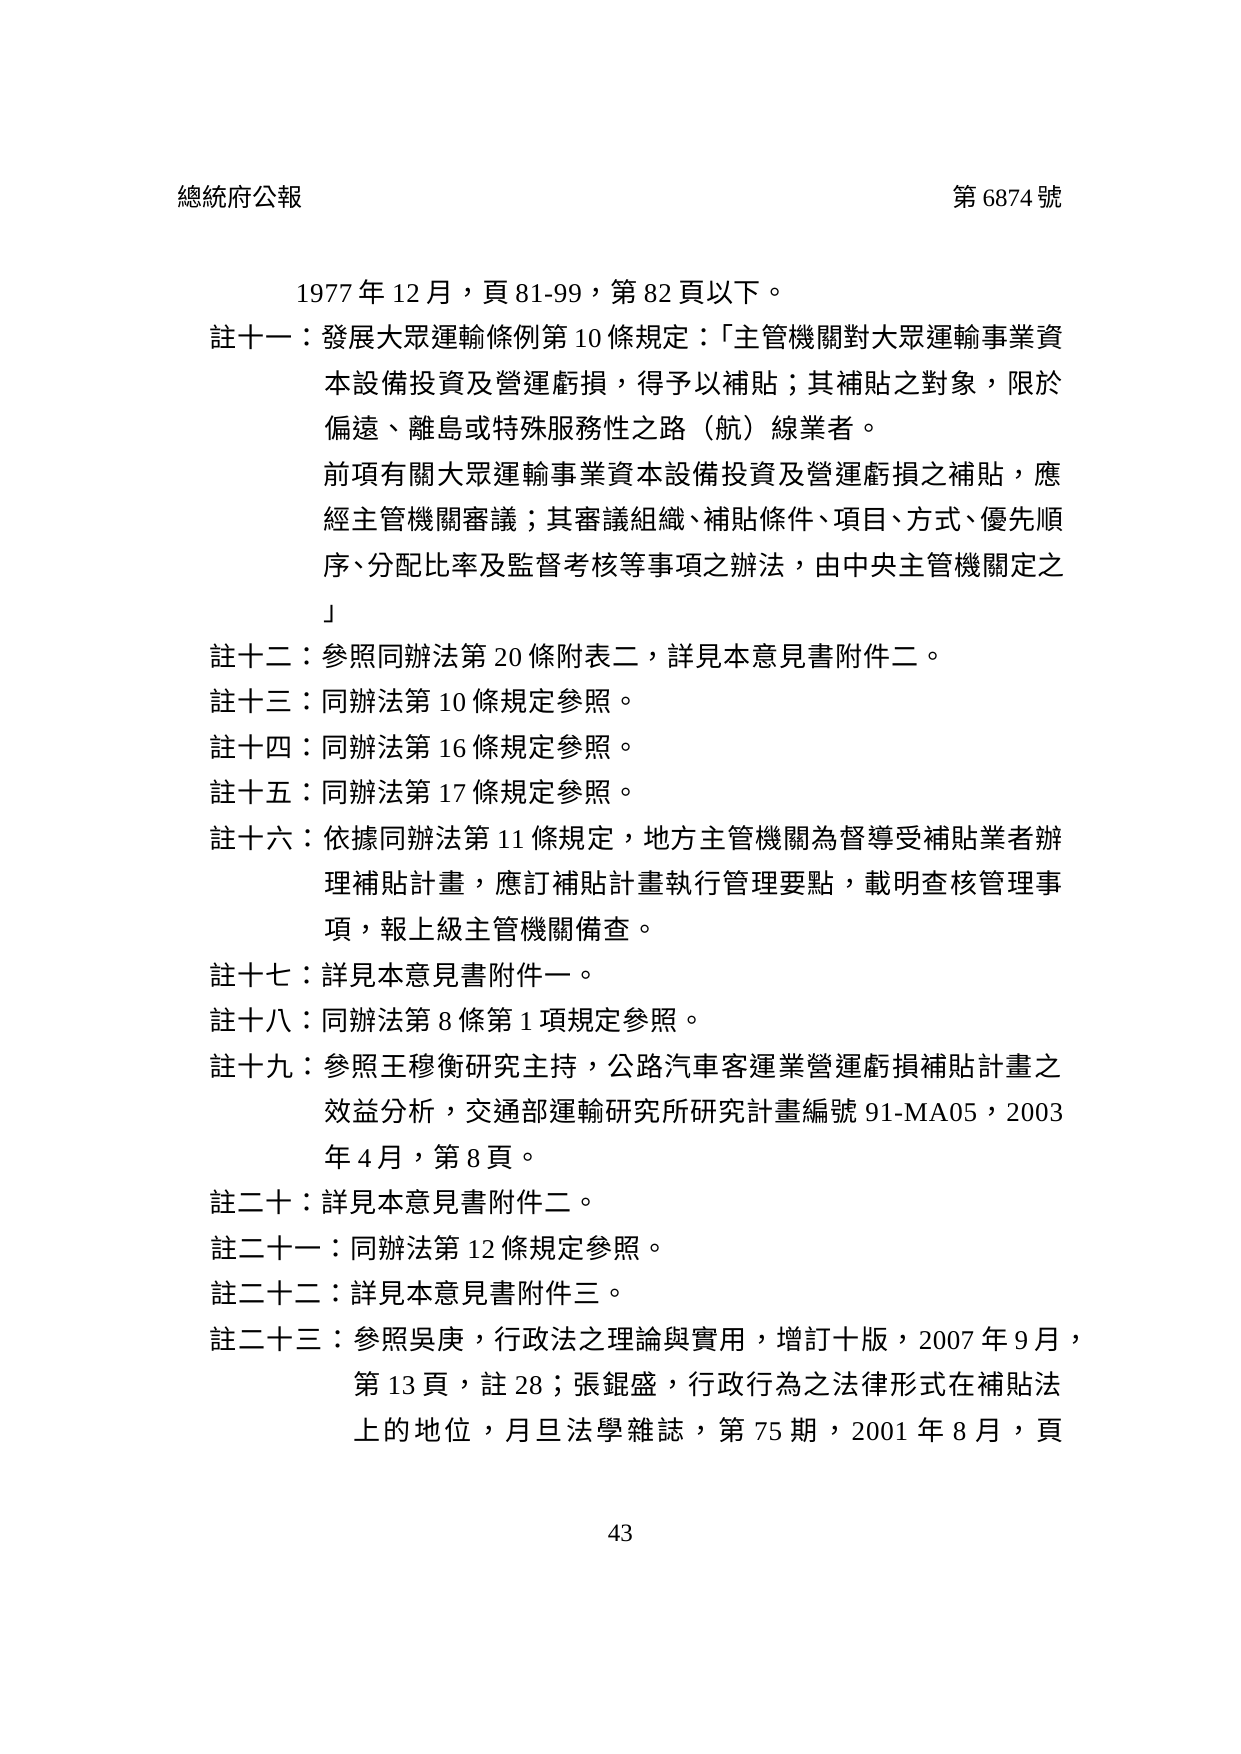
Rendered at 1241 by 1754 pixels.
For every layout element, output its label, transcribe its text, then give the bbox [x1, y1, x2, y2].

text 註十一：發展大眾運輸條例第10條規定：「主管機關對大眾運輸事業資本設備投資及營運虧損，得予以補貼；其補貼之對象，限於偏遠、離島或特殊服務性之路（航）線業者。 [209, 311, 1063, 448]
text 註十三：同辦法第10條規定參照。 [209, 676, 1063, 721]
text 註十七：詳見本意見書附件一。 [209, 949, 1063, 994]
text 註十八：同辦法第8條第1項規定參照。 [209, 994, 1063, 1040]
text 註十：參照廖義男，經濟輔助之主要類型及輔助行為之法基礎—經濟輔助之法律問題研究（二）—，台大法學論叢，第7卷第1期，1977年12月，頁81-99，第82頁以下。 [209, 266, 1063, 311]
text 註二十：詳見本意見書附件二。 [209, 1176, 1063, 1222]
text 註十四：同辦法第16條規定參照。 [209, 721, 1063, 767]
text 註十五：同辦法第17條規定參照。 [209, 767, 1063, 812]
text 註二十三：參照吳庚，行政法之理論與實用，增訂十版，2007年9月，第13頁，註28；張錕盛，行政行為之法律形式在補貼法上的地位，月旦法學雜誌，第75期，2001年8月，頁198-209；沈政雄，資金交付過程之行為形式論—德、日學說及實務之比較—，植根雜誌，第14卷第12期，1998年12月，頁22-69。 [209, 1313, 1063, 1449]
text 前項有關大眾運輸事業資本設備投資及營運虧損之補貼，應經主管機關審議；其審議組織、補貼條件、項目、方式、優先順序、分配比率及監督考核等事項之辦法，由中央主管機關定之。」 [323, 448, 1063, 630]
text 註二十一：同辦法第12條規定參照。 [210, 1222, 1063, 1267]
text 註十六：依據同辦法第11條規定，地方主管機關為督導受補貼業者辦理補貼計畫，應訂補貼計畫執行管理要點，載明查核管理事項，報上級主管機關備查。 [209, 812, 1063, 949]
text 註二十二：詳見本意見書附件三。 [210, 1267, 1063, 1313]
text 註十九：參照王穆衡研究主持，公路汽車客運業營運虧損補貼計畫之效益分析，交通部運輸研究所研究計畫編號91-MA05，2003年4月，第8頁。 [209, 1040, 1063, 1176]
text 註十二：參照同辦法第20條附表二，詳見本意見書附件二。 [209, 630, 1063, 676]
